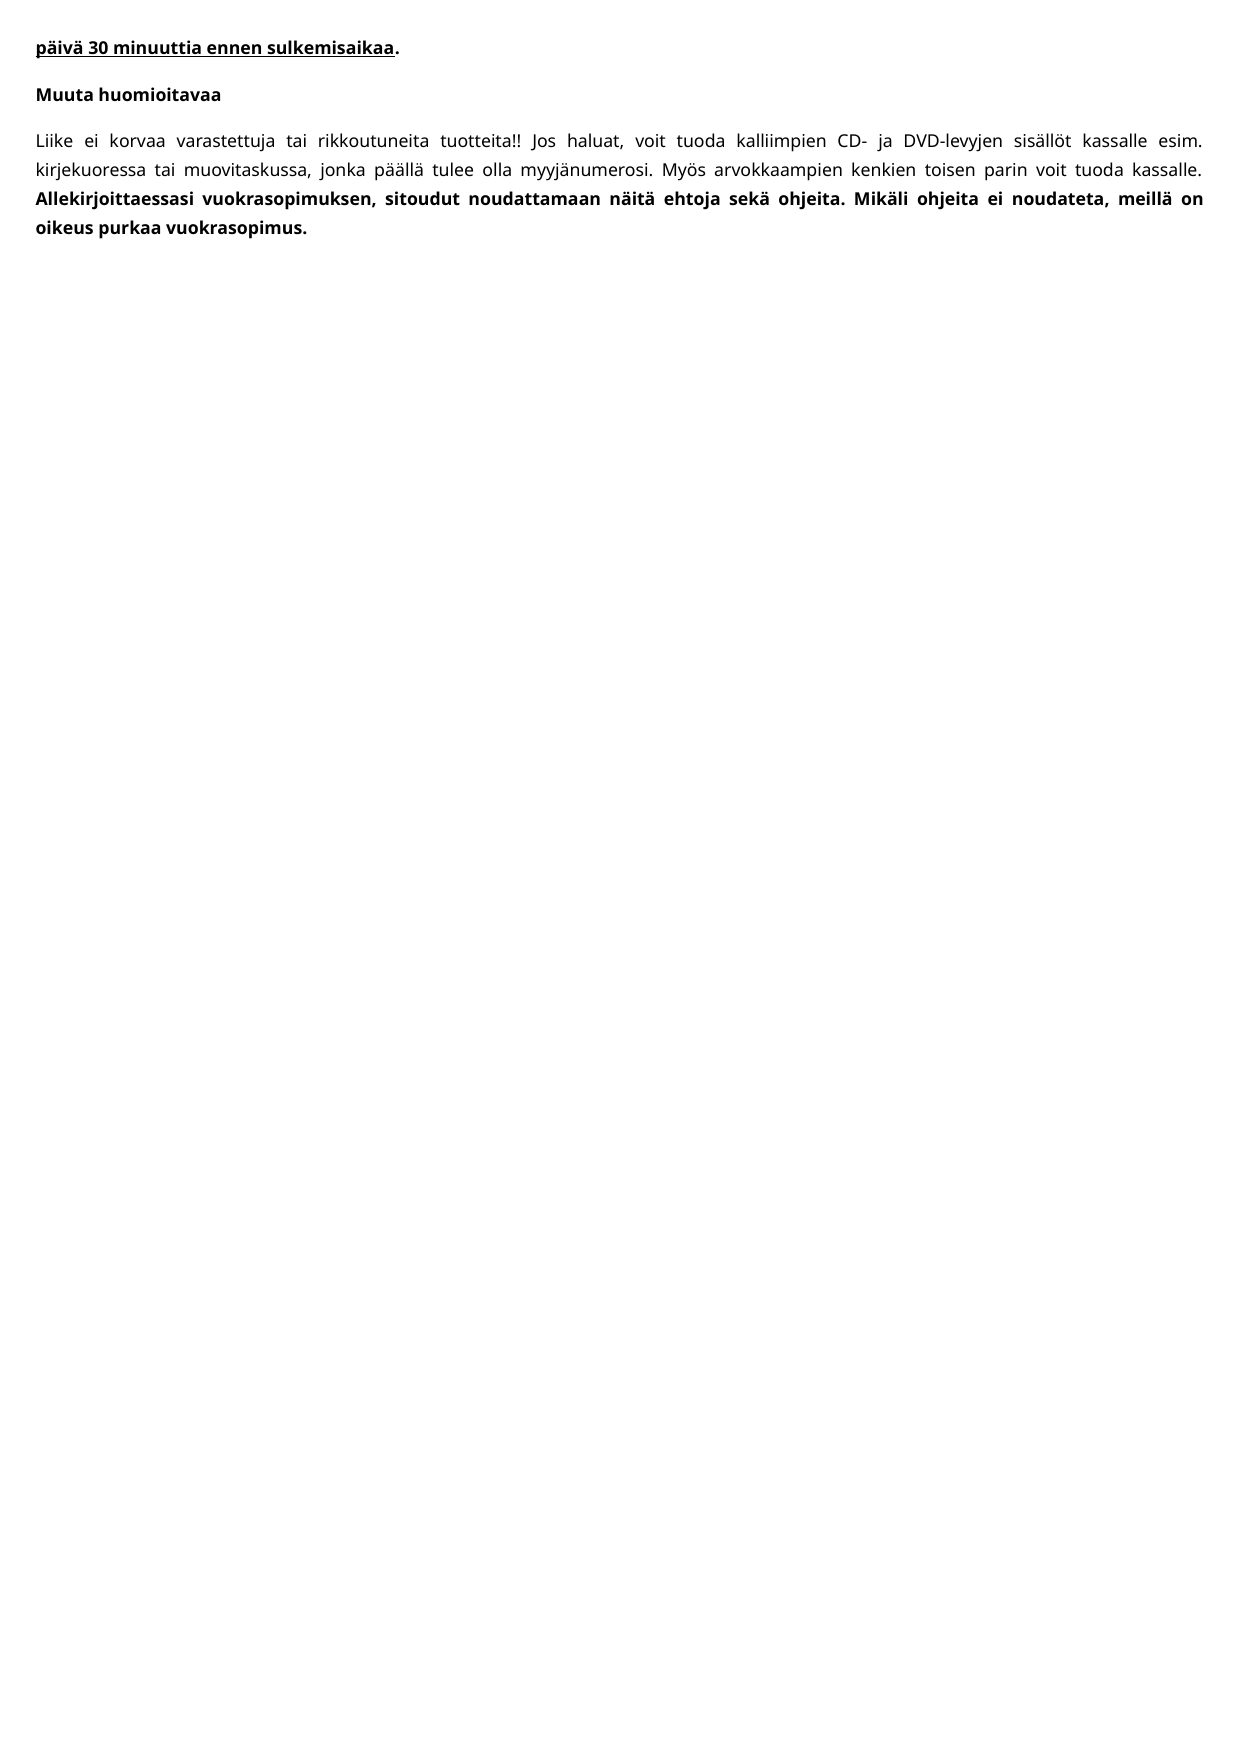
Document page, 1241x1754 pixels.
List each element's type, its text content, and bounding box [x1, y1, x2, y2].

text Liike ei korvaa varastettuja tai rikkoutuneita tuotteita!! Jos haluat, voit tuoda kalliimpien CD- ja DVD-levyjen sisällöt kassalle esim. kirjekuoressa tai muovitaskussa, jonka päällä tulee olla myyjänumerosi. Myös arvokkaampien kenkien toisen parin voit tuoda kassalle. Allekirjoittaessasi vuokrasopimuksen, sitoudut noudattamaan näitä ehtoja sekä ohjeita. Mikäli ohjeita ei noudateta, meillä on oikeus purkaa vuokrasopimus. [35, 129, 1205, 240]
text päivä 30 minuuttia ennen sulkemisaikaa. [35, 35, 1205, 59]
text Muuta huomioitavaa [35, 82, 1205, 106]
